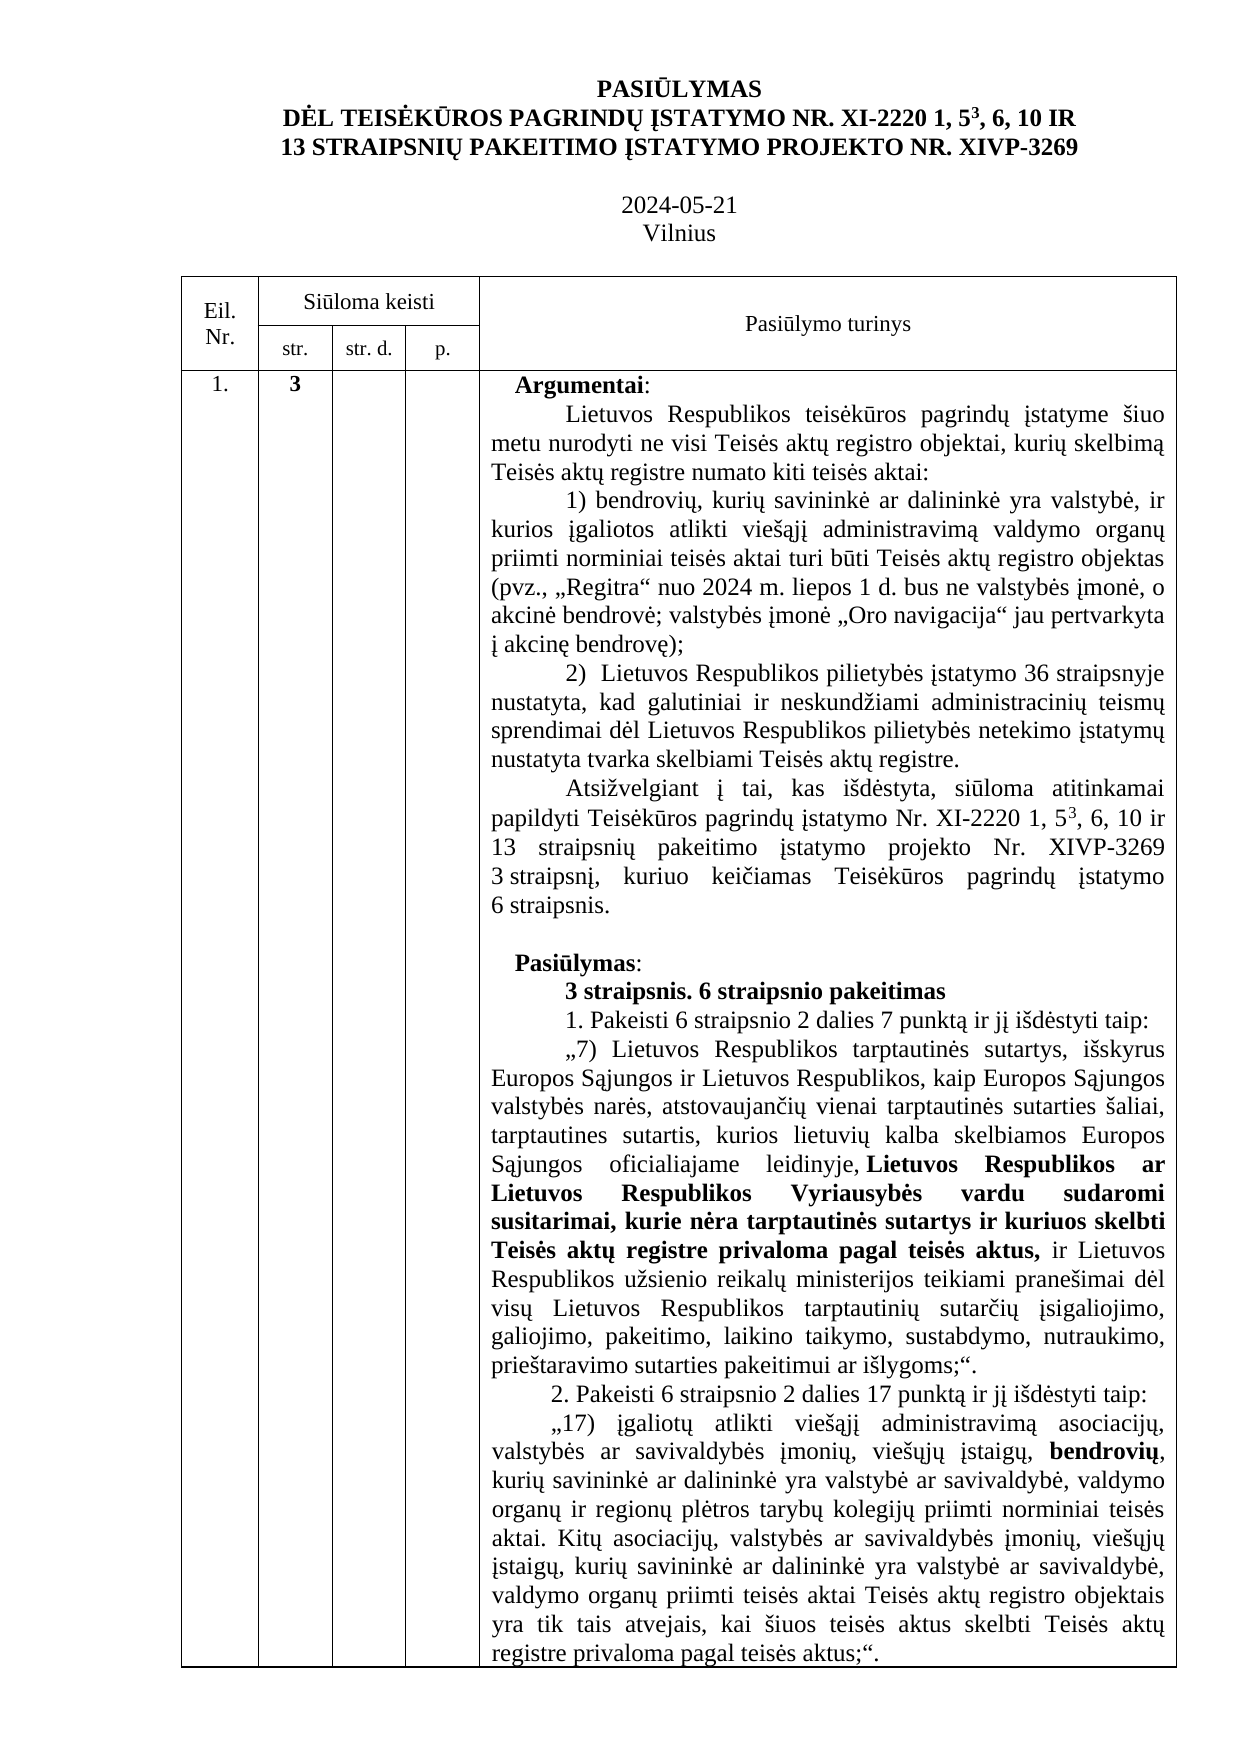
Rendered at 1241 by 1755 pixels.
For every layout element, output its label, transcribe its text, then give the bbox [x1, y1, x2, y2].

table_header Siūloma keisti [259, 277, 479, 325]
table_cell Argumentai: Lietuvos Respublikos teisėkūros pagrindų įstatyme šiuo metu nurodyti ne visi Teisės aktų registro objektai, kurių skelbimą Teisės aktų registre numato kiti teisės aktai: 1) bendrovių, kurių savininkė ar dalininkė yra valstybė, ir kurios įgaliotos atlikti viešąjį administravimą valdymo organų priimti norminiai teisės aktai turi būti Teisės aktų registro objektas (pvz., „Regitra“ nuo 2024 m. liepos 1 d. bus ne valstybės įmonė, o akcinė bendrovė; valstybės įmonė „Oro navigacija“ jau pertvarkyta į akcinę bendrovę); 2) Lietuvos Respublikos pilietybės įstatymo 36 straipsnyje nustatyta, kad galutiniai ir neskundžiami administracinių teismų sprendimai dėl Lietuvos Respublikos pilietybės netekimo įstatymų nustatyta tvarka skelbiami Teisės aktų registre. Atsižvelgiant į tai, kas išdėstyta, siūloma atitinkamai papildyti Teisėkūros pagrindų įstatymo Nr. XI-2220 1, 53, 6, 10 ir 13 straipsnių pakeitimo įstatymo projekto Nr. XIVP-3269 3 straipsnį, kuriuo keičiamas Teisėkūros pagrindų įstatymo 6 straipsnis. Pasiūlymas: 3 straipsnis. 6 straipsnio pakeitimas 1. Pakeisti 6 straipsnio 2 dalies 7 punktą ir jį išdėstyti taip: „7) Lietuvos Respublikos tarptautinės sutartys, išskyrus Europos Sąjungos ir Lietuvos Respublikos, kaip Europos Sąjungos valstybės narės, atstovaujančių vienai tarptautinės sutarties šaliai, tarptautines sutartis, kurios lietuvių kalba skelbiamos Europos Sąjungos oficialiajame leidinyje, Lietuvos Respublikos ar Lietuvos Respublikos Vyriausybės vardu sudaromi susitarimai, kurie nėra tarptautinės sutartys ir kuriuos skelbti Teisės aktų registre privaloma pagal teisės aktus, ir Lietuvos Respublikos užsienio reikalų ministerijos teikiami pranešimai dėl visų Lietuvos Respublikos tarptautinių sutarčių įsigaliojimo, galiojimo, pakeitimo, laikino taikymo, sustabdymo, nutraukimo, prieštaravimo sutarties pakeitimui ar išlygoms;“. 2. Pakeisti 6 straipsnio 2 dalies 17 punktą ir jį išdėstyti taip: „17) įgaliotų atlikti viešąjį administravimą asociacijų, valstybės ar savivaldybės įmonių, viešųjų įstaigų, bendrovių, kurių savininkė ar dalininkė yra valstybė ar savivaldybė, valdymo organų ir regionų plėtros tarybų kolegijų priimti norminiai teisės aktai. Kitų asociacijų, valstybės ar savivaldybės įmonių, viešųjų įstaigų, kurių savininkė ar dalininkė yra valstybė ar savivaldybė, valdymo organų priimti teisės aktai Teisės aktų registro objektais yra tik tais atvejais, kai šiuos teisės aktus skelbti Teisės aktų registre privaloma pagal teisės aktus;“. [480, 371, 1176, 1666]
table_header Pasiūlymo turinys [480, 277, 1176, 369]
table_cell p. [406, 326, 479, 369]
table_cell [333, 371, 405, 1666]
text 13 STRAIPSNIŲ PAKEITIMO ĮSTATYMO PROJEKTO NR. XIVP-3269 [177, 132, 1181, 161]
table_header Eil. Nr. [182, 277, 258, 369]
table_cell str. d. [333, 326, 405, 369]
table_cell str. [259, 326, 332, 369]
table_cell 3 [259, 371, 332, 1666]
text Vilnius [177, 218, 1181, 247]
text PASIŪLYMAS [177, 74, 1181, 103]
table_cell 1. [182, 371, 258, 1666]
text DĖL TEISĖKŪROS PAGRINDŲ ĮSTATYMO NR. XI-2220 1, 53, 6, 10 IR [177, 103, 1181, 132]
text 2024-05-21 [177, 190, 1181, 218]
table_cell [406, 371, 479, 1666]
